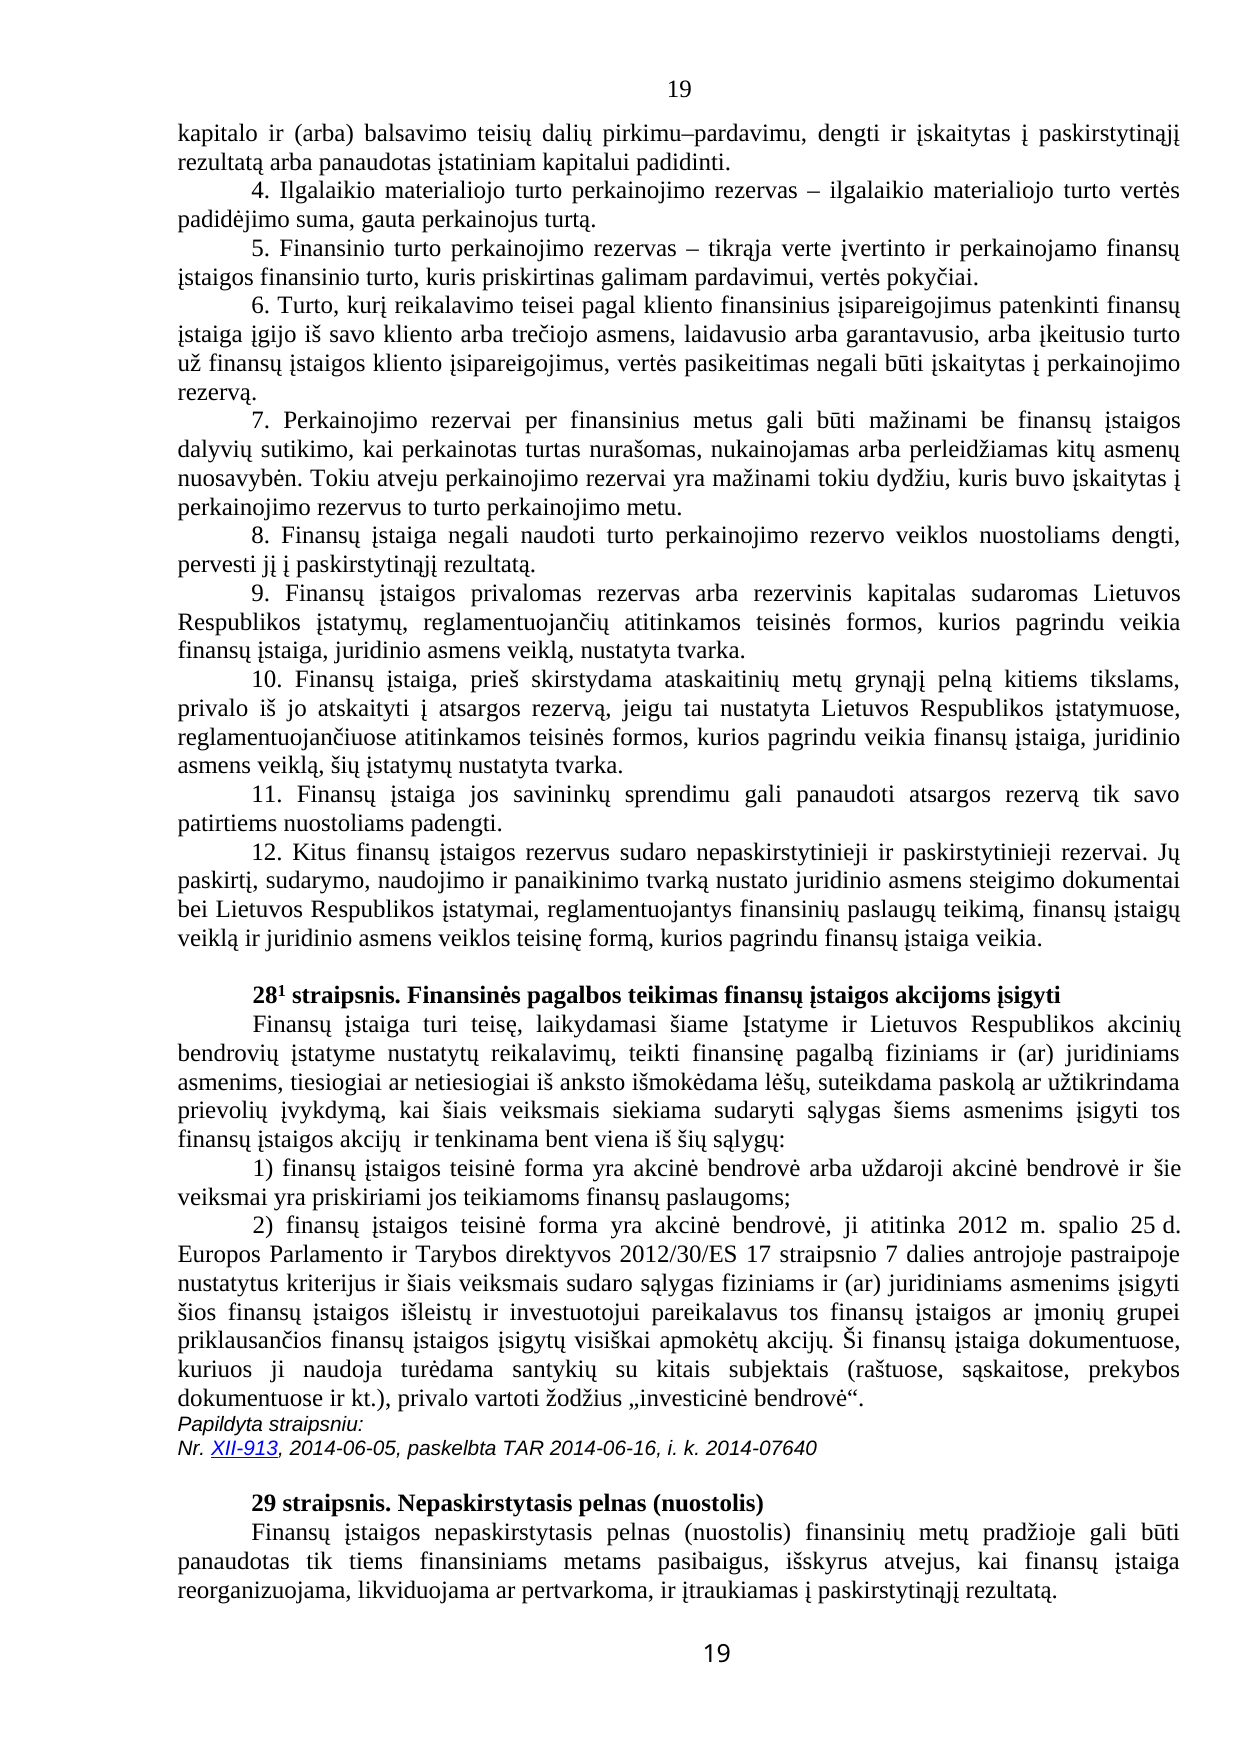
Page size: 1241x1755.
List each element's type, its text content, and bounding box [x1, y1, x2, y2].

text kapitalo ir (arba) balsavimo teisių dalių pirkimu–pardavimu, dengti ir įskaitytas į paskirstytinąjį rezultatą arba panaudotas įstatiniam kapitalui padidinti. [177, 118, 1181, 176]
text Nr. XII-913, 2014-06-05, paskelbta TAR 2014-06-16, i. k. 2014-07640 [177, 1436, 1181, 1460]
text 29 straipsnis. Nepaskirstytasis pelnas (nuostolis) [177, 1488, 1181, 1517]
text 11. Finansų įstaiga jos savininkų sprendimu gali panaudoti atsargos rezervą tik savo patirtiems nuostoliams padengti. [177, 779, 1181, 837]
text 7. Perkainojimo rezervai per finansinius metus gali būti mažinami be finansų įstaigos dalyvių sutikimo, kai perkainotas turtas nurašomas, nukainojamas arba perleidžiamas kitų asmenų nuosavybėn. Tokiu atveju perkainojimo rezervai yra mažinami tokiu dydžiu, kuris buvo įskaitytas į perkainojimo rezervus to turto perkainojimo metu. [177, 406, 1181, 521]
text 281 straipsnis. Finansinės pagalbos teikimas finansų įstaigos akcijoms įsigyti [177, 981, 1181, 1009]
text 8. Finansų įstaiga negali naudoti turto perkainojimo rezervo veiklos nuostoliams dengti, pervesti jį į paskirstytinąjį rezultatą. [177, 521, 1181, 578]
text 9. Finansų įstaigos privalomas rezervas arba rezervinis kapitalas sudaromas Lietuvos Respublikos įstatymų, reglamentuojančių atitinkamos teisinės formos, kurios pagrindu veikia finansų įstaiga, juridinio asmens veiklą, nustatyta tvarka. [177, 578, 1181, 664]
text Finansų įstaiga turi teisę, laikydamasi šiame Įstatyme ir Lietuvos Respublikos akcinių bendrovių įstatyme nustatytų reikalavimų, teikti finansinę pagalbą fiziniams ir (ar) juridiniams asmenims, tiesiogiai ar netiesiogiai iš anksto išmokėdama lėšų, suteikdama paskolą ar užtikrindama prievolių įvykdymą, kai šiais veiksmais siekiama sudaryti sąlygas šiems asmenims įsigyti tos finansų įstaigos akcijų ir tenkinama bent viena iš šių sąlygų: [177, 1009, 1181, 1153]
text Finansų įstaigos nepaskirstytasis pelnas (nuostolis) finansinių metų pradžioje gali būti panaudotas tik tiems finansiniams metams pasibaigus, išskyrus atvejus, kai finansų įstaiga reorganizuojama, likviduojama ar pertvarkoma, ir įtraukiamas į paskirstytinąjį rezultatą. [177, 1517, 1181, 1603]
text 5. Finansinio turto perkainojimo rezervas – tikrąja verte įvertinto ir perkainojamo finansų įstaigos finansinio turto, kuris priskirtinas galimam pardavimui, vertės pokyčiai. [177, 233, 1181, 291]
text Papildyta straipsniu: [177, 1412, 1181, 1436]
text 10. Finansų įstaiga, prieš skirstydama ataskaitinių metų grynąjį pelną kitiems tikslams, privalo iš jo atskaityti į atsargos rezervą, jeigu tai nustatyta Lietuvos Respublikos įstatymuose, reglamentuojančiuose atitinkamos teisinės formos, kurios pagrindu veikia finansų įstaiga, juridinio asmens veiklą, šių įstatymų nustatyta tvarka. [177, 664, 1181, 779]
text 6. Turto, kurį reikalavimo teisei pagal kliento finansinius įsipareigojimus patenkinti finansų įstaiga įgijo iš savo kliento arba trečiojo asmens, laidavusio arba garantavusio, arba įkeitusio turto už finansų įstaigos kliento įsipareigojimus, vertės pasikeitimas negali būti įskaitytas į perkainojimo rezervą. [177, 291, 1181, 406]
text 1) finansų įstaigos teisinė forma yra akcinė bendrovė arba uždaroji akcinė bendrovė ir šie veiksmai yra priskiriami jos teikiamoms finansų paslaugoms; [177, 1153, 1181, 1211]
text 12. Kitus finansų įstaigos rezervus sudaro nepaskirstytinieji ir paskirstytinieji rezervai. Jų paskirtį, sudarymo, naudojimo ir panaikinimo tvarką nustato juridinio asmens steigimo dokumentai bei Lietuvos Respublikos įstatymai, reglamentuojantys finansinių paslaugų teikimą, finansų įstaigų veiklą ir juridinio asmens veiklos teisinę formą, kurios pagrindu finansų įstaiga veikia. [177, 837, 1181, 952]
text 2) finansų įstaigos teisinė forma yra akcinė bendrovė, ji atitinka 2012 m. spalio 25 d. Europos Parlamento ir Tarybos direktyvos 2012/30/ES 17 straipsnio 7 dalies antrojoje pastraipoje nustatytus kriterijus ir šiais veiksmais sudaro sąlygas fiziniams ir (ar) juridiniams asmenims įsigyti šios finansų įstaigos išleistų ir investuotojui pareikalavus tos finansų įstaigos ar įmonių grupei priklausančios finansų įstaigos įsigytų visiškai apmokėtų akcijų. Ši finansų įstaiga dokumentuose, kuriuos ji naudoja turėdama santykių su kitais subjektais (raštuose, sąskaitose, prekybos dokumentuose ir kt.), privalo vartoti žodžius „investicinė bendrovė“. [177, 1211, 1181, 1412]
text 4. Ilgalaikio materialiojo turto perkainojimo rezervas – ilgalaikio materialiojo turto vertės padidėjimo suma, gauta perkainojus turtą. [177, 176, 1181, 233]
